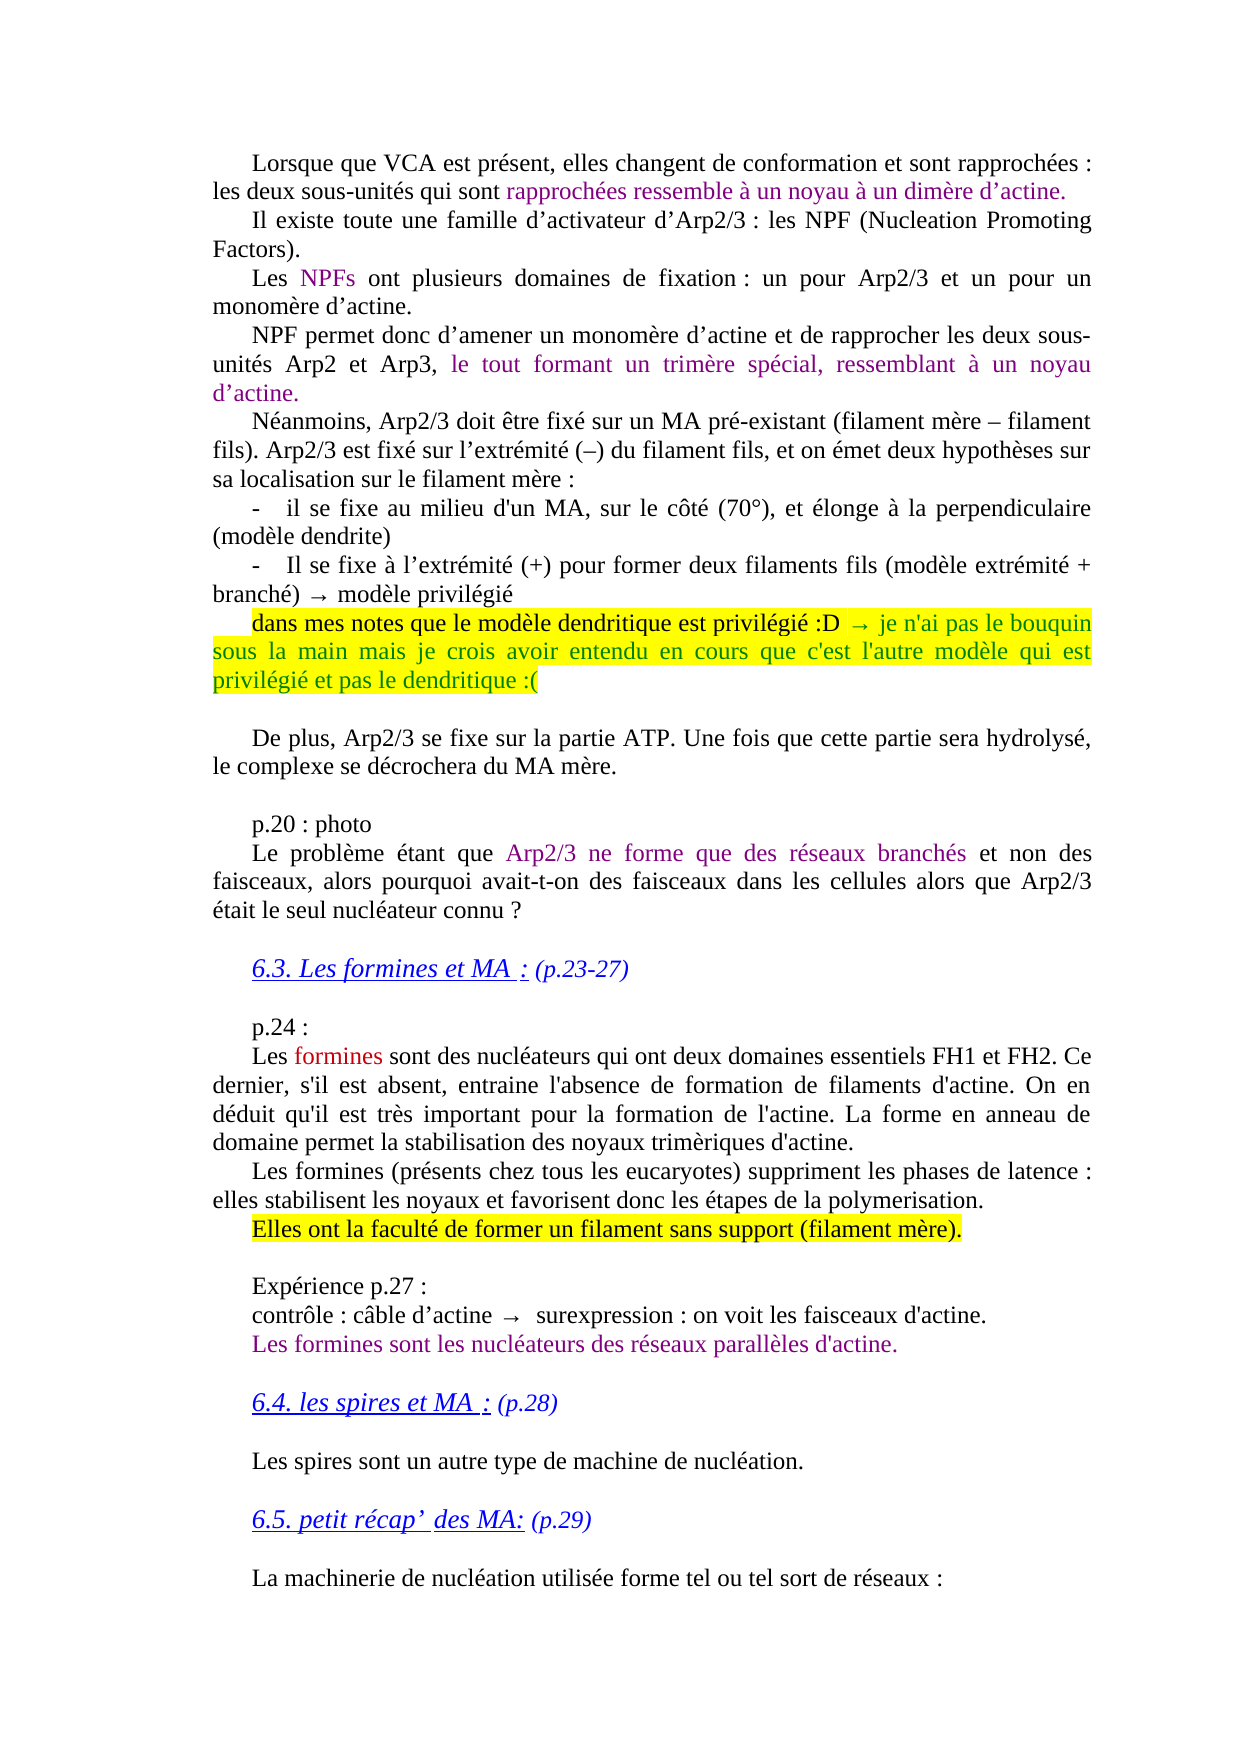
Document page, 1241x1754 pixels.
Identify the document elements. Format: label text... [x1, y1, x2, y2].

text La machinerie de nucléation utilisée forme tel ou tel sort de réseaux : [212, 1563, 1092, 1592]
text Néanmoins, Arp2/3 doit être fixé sur un MA pré-existant (filament mère – filament fils). Arp2/3 est fixé sur l’extrémité (–) du filament fils, et on émet deux hypothèses sur sa localisation sur le filament mère : [212, 406, 1092, 493]
list Il se fixe à l’extrémité (+) pour former deux filaments fils (modèle extrémité + branché) → modèle privilégié [212, 550, 1092, 608]
text Il existe toute une famille d’activateur d’Arp2/3 : les NPF (Nucleation Promoting Factors). [212, 205, 1092, 263]
list il se fixe au milieu d'un MA, sur le côté (70°), et élonge à la perpendiculaire (modèle dendrite) [212, 493, 1092, 550]
text Elles ont la faculté de former un filament sans support (filament mère). [212, 1214, 1092, 1242]
text 6.3. Les formines et MA : (p.23-27) [212, 953, 1092, 984]
text Les spires sont un autre type de machine de nucléation. [212, 1446, 1092, 1475]
text Lorsque que VCA est présent, elles changent de conformation et sont rapprochées : les deux sous-unités qui sont rapprochées ressemble à un noyau à un dimère d’actine. [212, 148, 1092, 205]
text 6.4. les spires et MA : (p.28) [212, 1386, 1092, 1417]
text dans mes notes que le modèle dendritique est privilégié :D → je n'ai pas le bouquin sous la main mais je crois avoir entendu en cours que c'est l'autre modèle qui est privilégié et pas le dendritique :( [212, 608, 1092, 694]
text NPF permet donc d’amener un monomère d’actine et de rapprocher les deux sous-unités Arp2 et Arp3, le tout formant un trimère spécial, ressemblant à un noyau d’actine. [212, 320, 1092, 406]
text p.24 : [212, 1012, 1092, 1041]
text 6.5. petit récap’ des MA: (p.29) [212, 1504, 1092, 1535]
text Les formines sont les nucléateurs des réseaux parallèles d'actine. [212, 1329, 1092, 1357]
text Les formines sont des nucléateurs qui ont deux domaines essentiels FH1 et FH2. Ce dernier, s'il est absent, entraine l'absence de formation de filaments d'actine. On en déduit qu'il est très important pour la formation de l'actine. La forme en anneau de domaine permet la stabilisation des noyaux trimèriques d'actine. [212, 1041, 1092, 1156]
text Le problème étant que Arp2/3 ne forme que des réseaux branchés et non des faisceaux, alors pourquoi avait-t-on des faisceaux dans les cellules alors que Arp2/3 était le seul nucléateur connu ? [212, 838, 1092, 924]
text contrôle : câble d’actine → surexpression : on voit les faisceaux d'actine. [212, 1300, 1092, 1329]
text Expérience p.27 : [212, 1271, 1092, 1300]
text Les formines (présents chez tous les eucaryotes) suppriment les phases de latence : elles stabilisent les noyaux et favorisent donc les étapes de la polymerisation. [212, 1156, 1092, 1214]
text De plus, Arp2/3 se fixe sur la partie ATP. Une fois que cette partie sera hydrolysé, le complexe se décrochera du MA mère. [212, 723, 1092, 780]
text Les NPFs ont plusieurs domaines de fixation : un pour Arp2/3 et un pour un monomère d’actine. [212, 263, 1092, 320]
text p.20 : photo [212, 809, 1092, 838]
